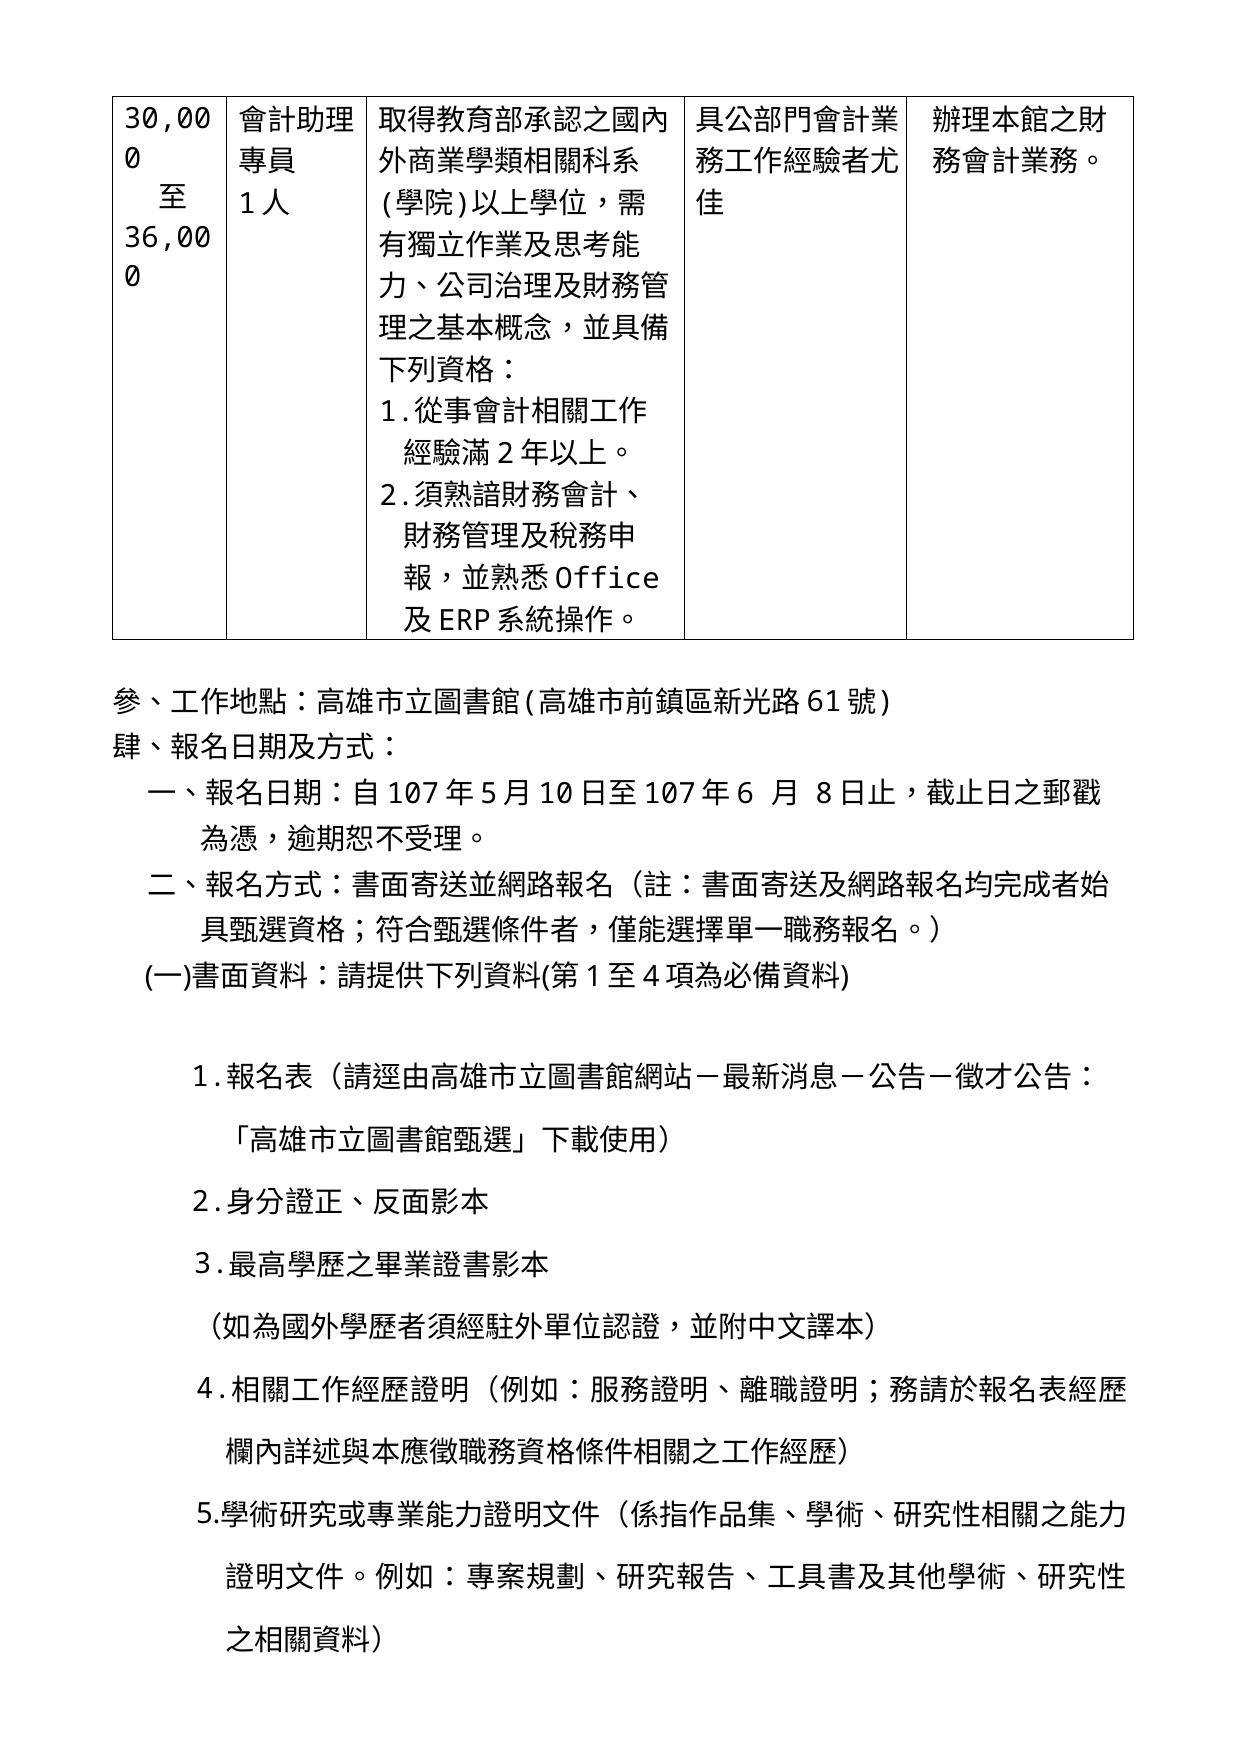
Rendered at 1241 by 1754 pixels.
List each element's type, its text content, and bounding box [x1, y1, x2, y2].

table_cell 具公部門會計業務工作經驗者尤佳 [685, 97, 906, 639]
text 二、報名方式：書面寄送並網路報名（註：書面寄送及網路報名均完成者始具甄選資格；符合甄選條件者，僅能選擇單一職務報名。） [112, 858, 1128, 950]
table_cell 會計助理專員 1人 [227, 97, 366, 639]
text 5.學術研究或專業能力證明文件（係指作品集、學術、研究性相關之能力證明文件。例如：專案規劃、研究報告、工具書及其他學術、研究性之相關資料） [196, 1471, 1128, 1658]
text (一)書面資料：請提供下列資料(第1至4項為必備資料) [137, 950, 1128, 996]
table_cell 取得教育部承認之國內外商業學類相關科系(學院)以上學位，需有獨立作業及思考能力、公司治理及財務管理之基本概念，並具備下列資格： 1.從事會計相關工作經驗滿2年以上。 2.須熟諳財務會計、財務管理及稅務申報，並熟悉Office及ERP系統操作。 [367, 97, 684, 639]
text 1.報名表（請逕由高雄市立圖書館網站－最新消息－公告－徵才公告：「高雄市立圖書館甄選」下載使用） [191, 1033, 1128, 1158]
text 2.身分證正、反面影本 [162, 1158, 1128, 1221]
text （如為國外學歷者須經駐外單位認證，並附中文譯本） [193, 1283, 1128, 1346]
table_cell 辦理本館之財務會計業務。 [907, 97, 1133, 639]
text 3.最高學歷之畢業證書影本 [193, 1221, 1128, 1283]
text 4.相關工作經歷證明（例如：服務證明、離職證明；務請於報名表經歷欄內詳述與本應徵職務資格條件相關之工作經歷） [196, 1346, 1128, 1471]
text 參、工作地點：高雄市立圖書館(高雄市前鎮區新光路61號) [112, 658, 1128, 721]
text 一、報名日期：自107年5月10日至107年6 月 8日止，截止日之郵戳為憑，逾期恕不受理。 [112, 767, 1128, 858]
text 肆、報名日期及方式： [112, 721, 1128, 767]
table_cell 30,000 至 36,000 [113, 97, 226, 639]
